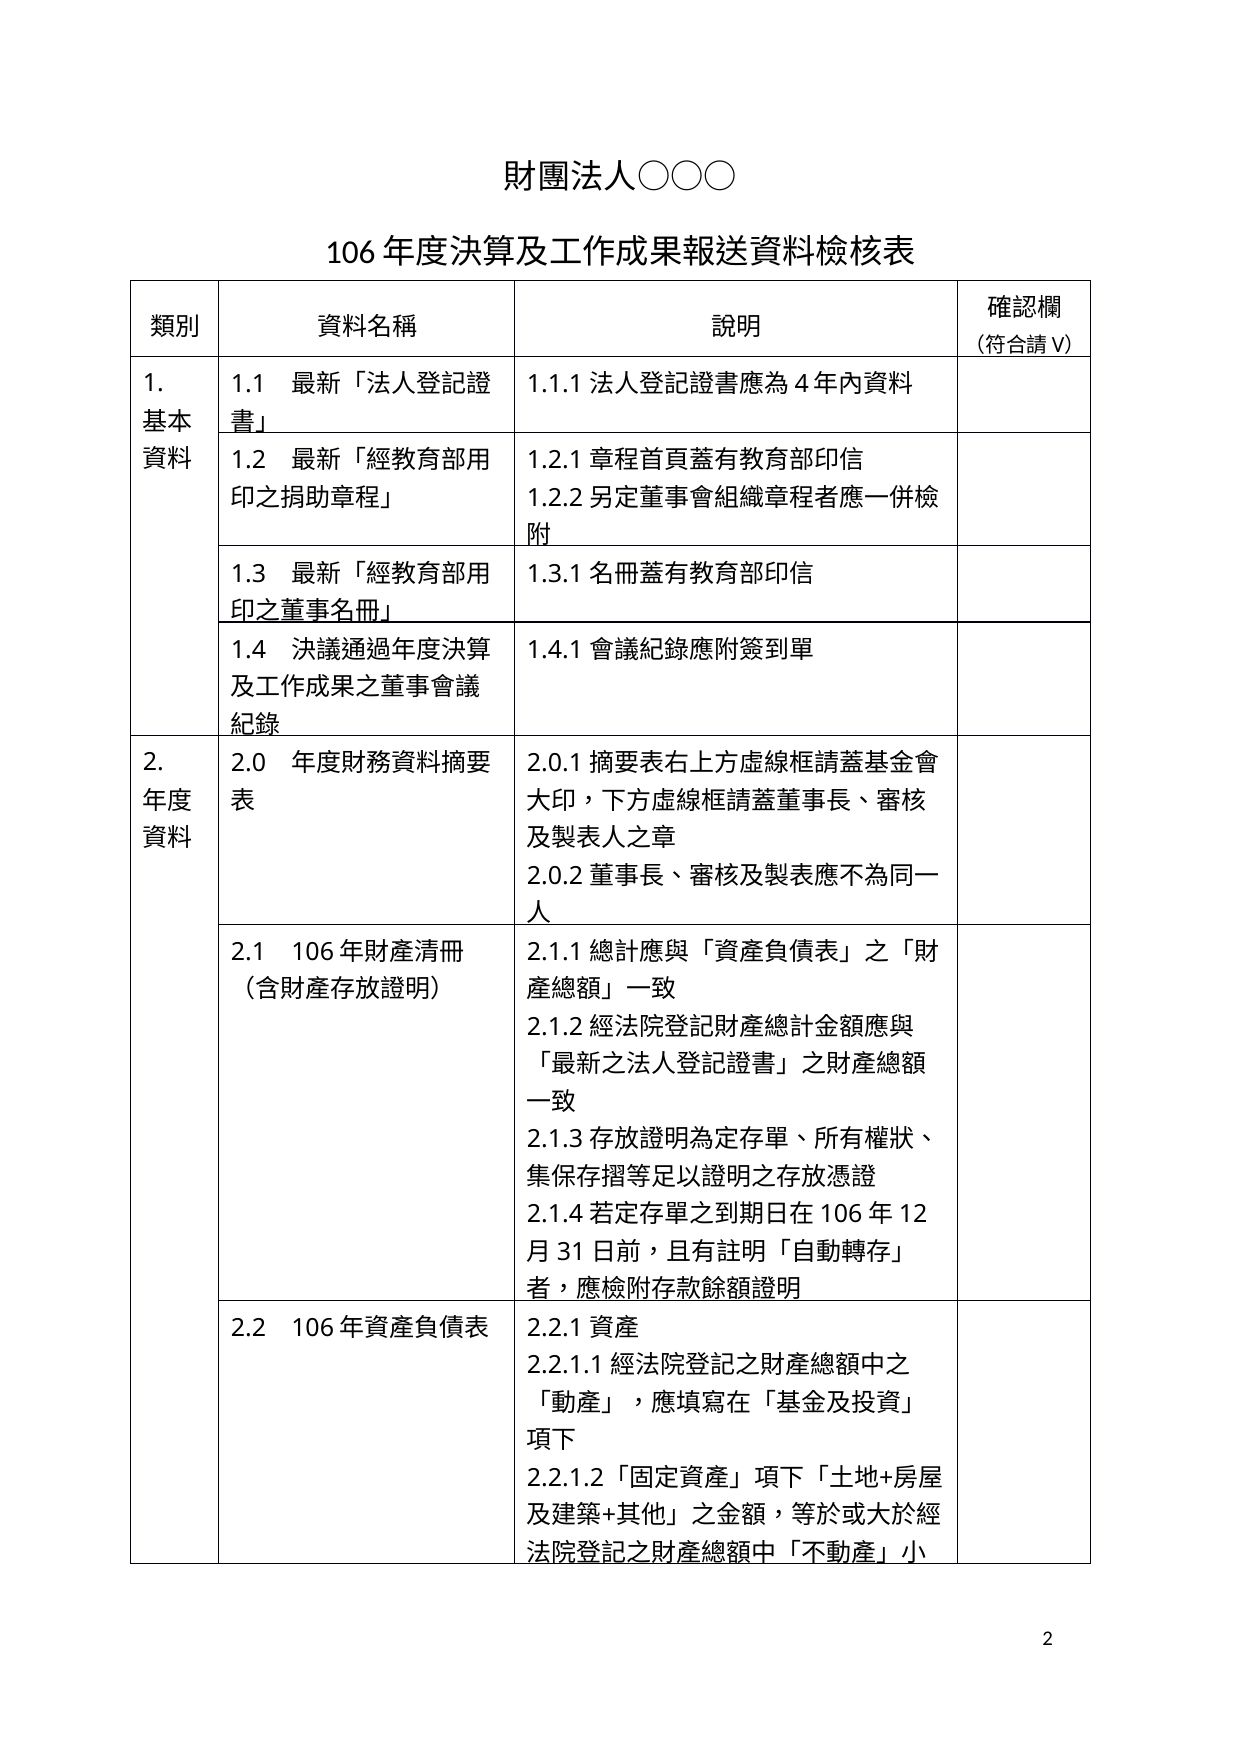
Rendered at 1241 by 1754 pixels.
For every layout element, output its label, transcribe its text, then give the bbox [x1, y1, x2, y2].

table_cell 1.1.1 法人登記證書應為4年內資料 [515, 357, 957, 432]
table_cell 1.3 最新「經教育部用印之董事名冊」 [219, 546, 514, 621]
table_cell [958, 1301, 1090, 1563]
text 106年度決算及工作成果報送資料檢核表 [187, 205, 1053, 280]
table_header 說明 [515, 281, 957, 356]
table_cell 1.2.1 章程首頁蓋有教育部印信 1.2.2 另定董事會組織章程者應一併檢附 [515, 433, 957, 545]
table_cell [958, 623, 1090, 735]
table_cell [958, 736, 1090, 923]
table_cell [958, 546, 1090, 621]
table_cell 1.4.1 會議紀錄應附簽到單 [515, 623, 957, 735]
table_cell 1. 基本資料 [131, 357, 218, 735]
table_header 確認欄 （符合請V） [958, 281, 1090, 356]
table_cell [958, 433, 1090, 545]
table_cell 1.1 最新「法人登記證書」 [219, 357, 514, 432]
table_cell [958, 357, 1090, 432]
table_cell 2. 年度資料 [131, 736, 218, 1563]
table_cell 1.3.1 名冊蓋有教育部印信 [515, 546, 957, 621]
table_header 資料名稱 [219, 281, 514, 356]
table_cell 2.0 年度財務資料摘要表 [219, 736, 514, 923]
table_cell 1.4 決議通過年度決算及工作成果之董事會議紀錄 [219, 623, 514, 735]
text 財團法人○○○ [187, 130, 1053, 205]
table_cell 2.2 106年資產負債表 [219, 1301, 514, 1563]
table_cell 1.2 最新「經教育部用印之捐助章程」 [219, 433, 514, 545]
table_cell 2.1.1 總計應與「資產負債表」之「財產總額」一致 2.1.2 經法院登記財產總計金額應與「最新之法人登記證書」之財產總額一致 2.1.3 存放證明為定存單、所有權狀、集保存摺等足以證明之存放憑證 2.1.4 若定存單之到期日在106 年12 月31 日前，且有註明「自動轉存」者，應檢附存款餘額證明 [515, 925, 957, 1299]
table_header 類別 [131, 281, 218, 356]
table_cell 2.2.1 資產 2.2.1.1 經法院登記之財產總額中之「動產」，應填寫在「基金及投資」項下 2.2.1.2「固定資產」項下「土地+房屋及建築+其他」之金額，等於或大於經法院登記之財產總額中「不動產」小 [515, 1301, 957, 1563]
table_cell 2.0.1 摘要表右上方虛線框請蓋基金會大印，下方虛線框請蓋董事長、審核及製表人之章 2.0.2 董事長、審核及製表應不為同一人 [515, 736, 957, 923]
table_cell 2.1 106年財產清冊（含財產存放證明） [219, 925, 514, 1299]
table_cell [958, 925, 1090, 1299]
